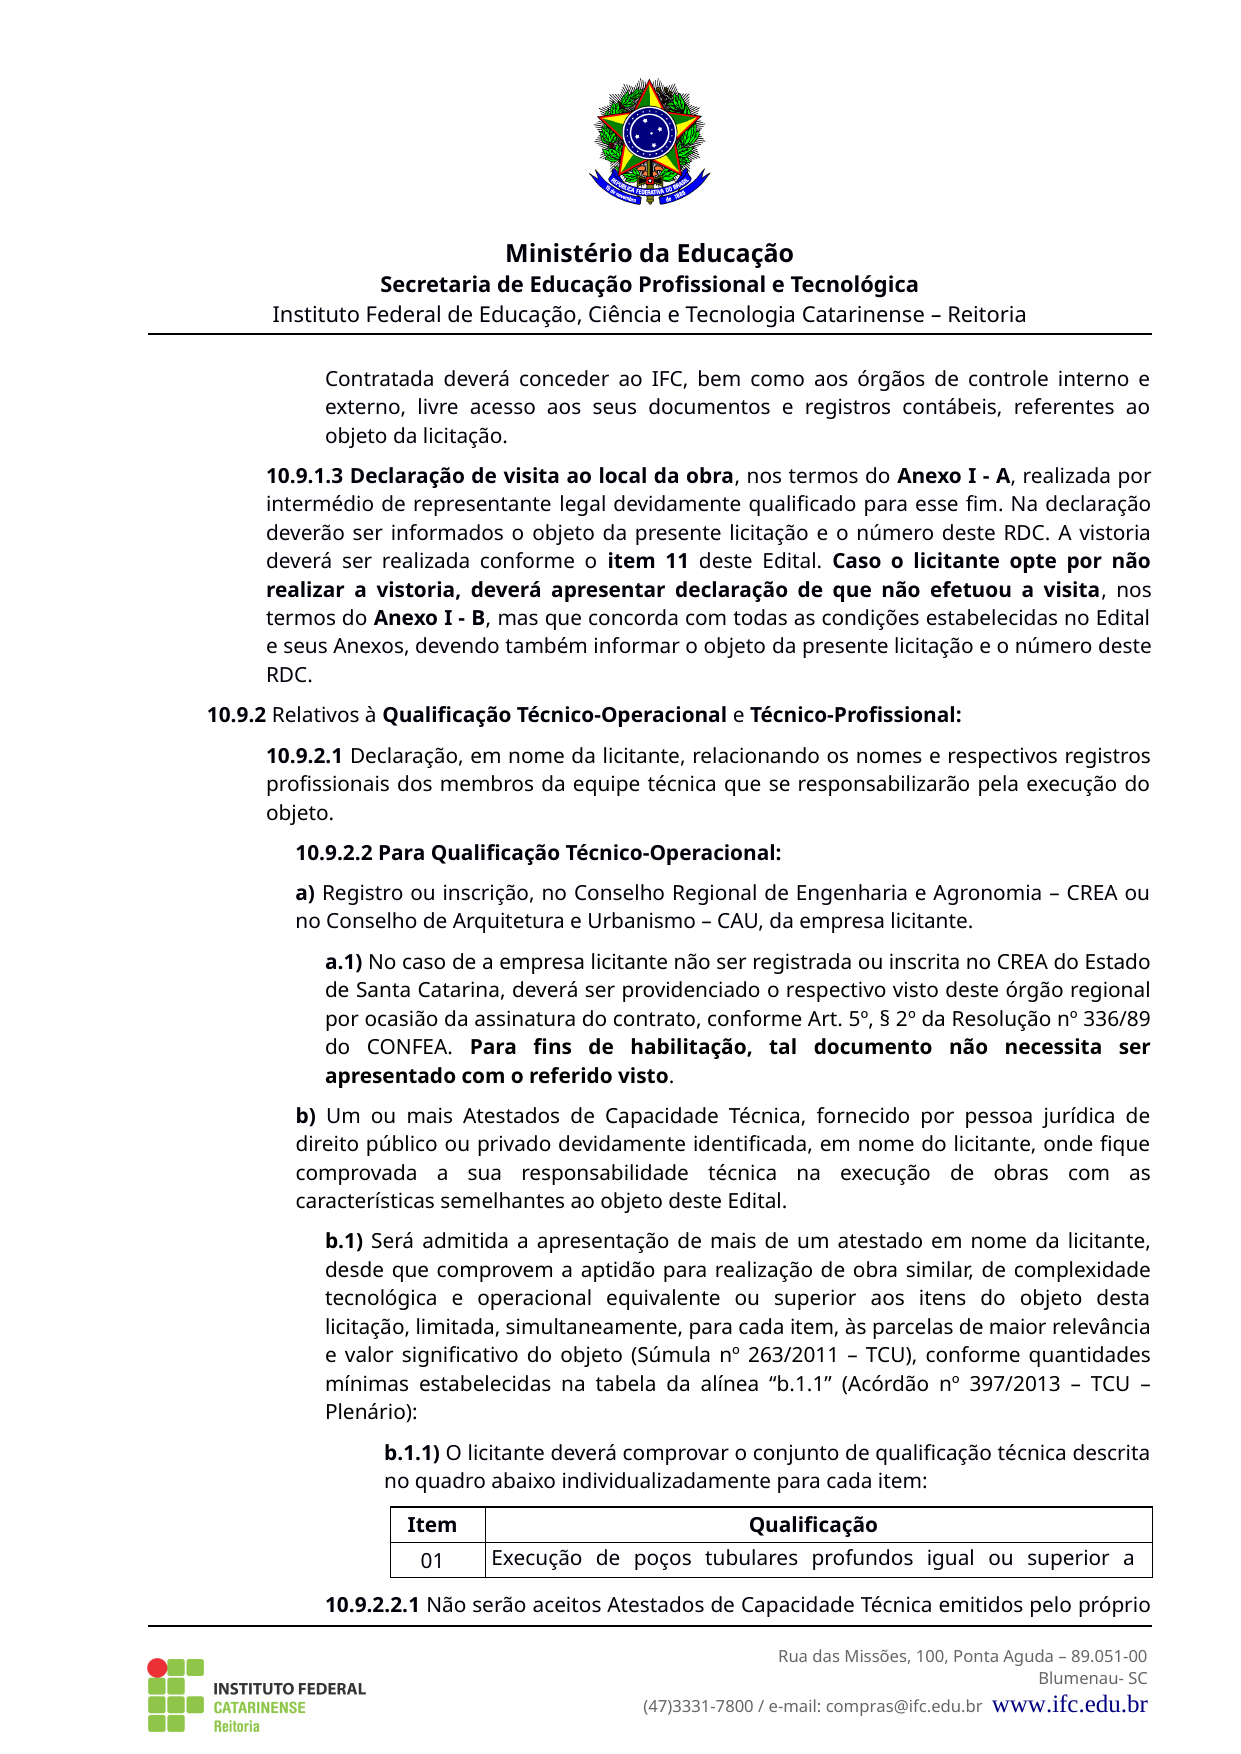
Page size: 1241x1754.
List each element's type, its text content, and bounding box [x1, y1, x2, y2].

table_header Item [391, 1508, 485, 1542]
text 10.9.1.3 Declaração de visita ao local da obra, nos termos do Anexo I - A, realizada por intermédio de representante legal devidamente qualificado para esse fim. Na declaração deverão ser informados o objeto da presente licitação e o número deste RDC. A vistoria deverá ser realizada conforme o item 11 deste Edital. Caso o licitante opte por não realizar a vistoria, deverá apresentar declaração de que não efetuou a visita, nos termos do Anexo I - B, mas que concorda com todas as condições estabelecidas no Edital e seus Anexos, devendo também informar o objeto da presente licitação e o número deste RDC. [266, 461, 1152, 688]
text 10.9.2.1 Declaração, em nome da licitante, relacionando os nomes e respectivos registros profissionais dos membros da equipe técnica que se responsabilizarão pela execução do objeto. [266, 741, 1152, 826]
table_cell Execução de poços tubulares profundos igual ou superior a 100,00 m. [486, 1543, 1152, 1577]
text a.1) No caso de a empresa licitante não ser registrada ou inscrita no CREA do Estado de Santa Catarina, deverá ser providenciado o respectivo visto deste órgão regional por ocasião da assinatura do contrato, conforme Art. 5º, § 2º da Resolução nº 336/89 do CONFEA. Para fins de habilitação, tal documento não necessita ser apresentado com o referido visto. [325, 947, 1152, 1089]
table_header Qualificação [486, 1508, 1152, 1542]
text b.1) Será admitida a apresentação de mais de um atestado em nome da licitante, desde que comprovem a aptidão para realização de obra similar, de complexidade tecnológica e operacional equivalente ou superior aos itens do objeto desta licitação, limitada, simultaneamente, para cada item, às parcelas de maior relevância e valor significativo do objeto (Súmula nº 263/2011 – TCU), conforme quantidades mínimas estabelecidas na tabela da alínea “b.1.1” (Acórdão nº 397/2013 – TCU – Plenário): [325, 1227, 1152, 1426]
picture [128, 1638, 385, 1752]
text a) Registro ou inscrição, no Conselho Regional de Engenharia e Agronomia – CREA ou no Conselho de Arquitetura e Urbanismo – CAU, da empresa licitante. [295, 878, 1152, 935]
text Contratada deverá conceder ao IFC, bem como aos órgãos de controle interno e externo, livre acesso aos seus documentos e registros contábeis, referentes ao objeto da licitação. [325, 364, 1152, 449]
text 10.9.2.2 Para Qualificação Técnico-Operacional: [295, 838, 1152, 866]
text 10.9.2 Relativos à Qualificação Técnico-Operacional e Técnico-Profissional: [207, 700, 1152, 729]
text b.1.1) O licitante deverá comprovar o conjunto de qualificação técnica descrita no quadro abaixo individualizadamente para cada item: [384, 1438, 1152, 1494]
text b) Um ou mais Atestados de Capacidade Técnica, fornecido por pessoa jurídica de direito público ou privado devidamente identificada, em nome do licitante, onde fique comprovada a sua responsabilidade técnica na execução de obras com as características semelhantes ao objeto deste Edital. [295, 1101, 1152, 1215]
text 10.9.2.2.1 Não serão aceitos Atestados de Capacidade Técnica emitidos pelo próprio [325, 1590, 1152, 1618]
table_cell 01 [391, 1543, 485, 1577]
